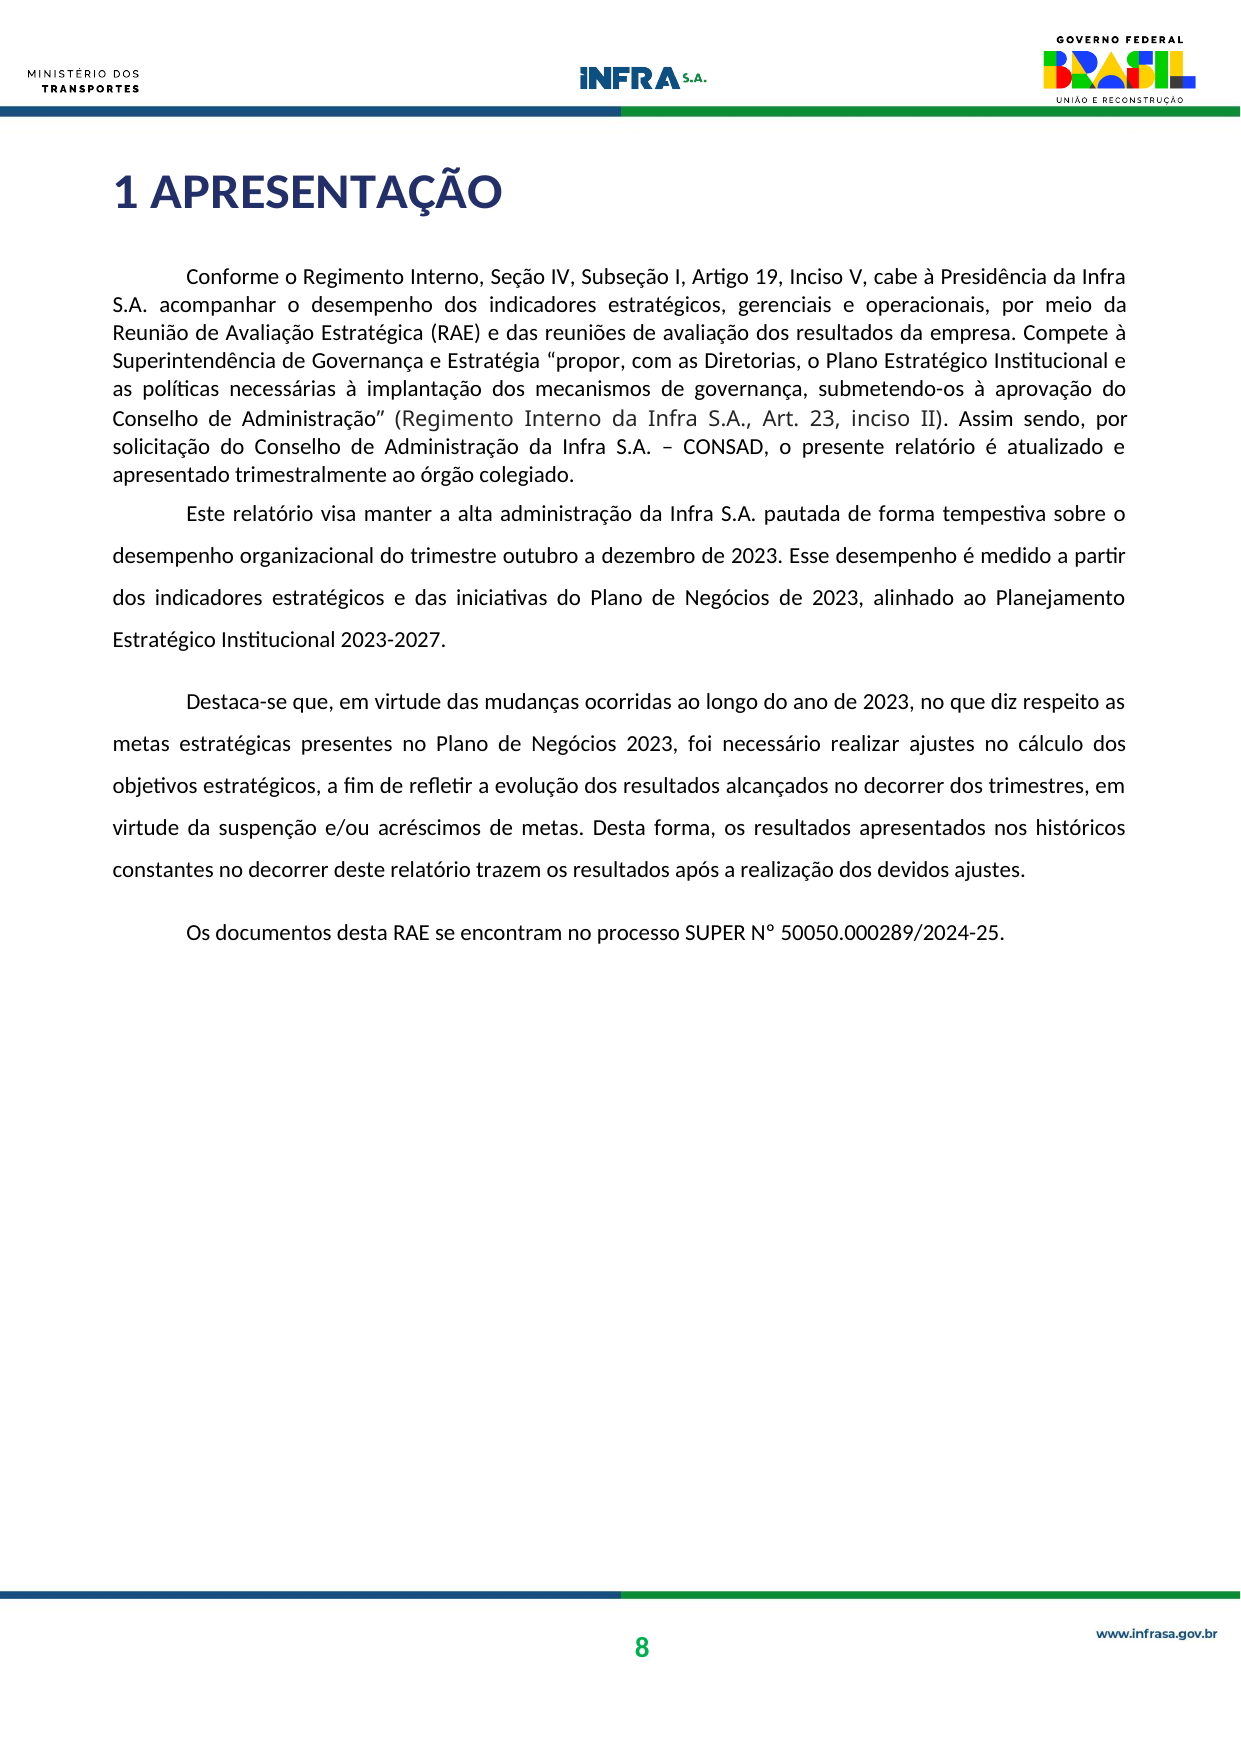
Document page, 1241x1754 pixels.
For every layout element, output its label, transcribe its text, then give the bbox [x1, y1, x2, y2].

text Este relatório visa manter a alta administração da Infra S.A. pautada de forma tempestiva sobre o desempenho organizacional do trimestre outubro a dezembro de 2023. Esse desempenho é medido a partir dos indicadores estratégicos e das iniciativas do Plano de Negócios de 2023, alinhado ao Planejamento Estratégico Institucional 2023-2027. [112, 499, 1128, 653]
text Destaca-se que, em virtude das mudanças ocorridas ao longo do ano de 2023, no que diz respeito as metas estratégicas presentes no Plano de Negócios 2023, foi necessário realizar ajustes no cálculo dos objetivos estratégicos, a fim de refletir a evolução dos resultados alcançados no decorrer dos trimestres, em virtude da suspenção e/ou acréscimos de metas. Desta forma, os resultados apresentados nos históricos constantes no decorrer deste relatório trazem os resultados após a realização dos devidos ajustes. [112, 687, 1128, 883]
text Os documentos desta RAE se encontram no processo SUPER Nº 50050.000289/2024-25. [112, 918, 1128, 946]
text Conforme o Regimento Interno, Seção IV, Subseção I, Artigo 19, Inciso V, cabe à Presidência da Infra S.A. acompanhar o desempenho dos indicadores estratégicos, gerenciais e operacionais, por meio da Reunião de Avaliação Estratégica (RAE) e das reuniões de avaliação dos resultados da empresa. Compete à Superintendência de Governança e Estratégia “propor, com as Diretorias, o Plano Estratégico Institucional e as políticas necessárias à implantação dos mecanismos de governança, submetendo-os à aprovação do Conselho de Administração” (Regimento Interno da Infra S.A., Art. 23, inciso II). Assim sendo, por solicitação do Conselho de Administração da Infra S.A. – CONSAD, o presente relatório é atualizado e apresentado trimestralmente ao órgão colegiado. [112, 262, 1128, 488]
subtitle 1 APRESENTAÇÃO [112, 160, 1128, 221]
